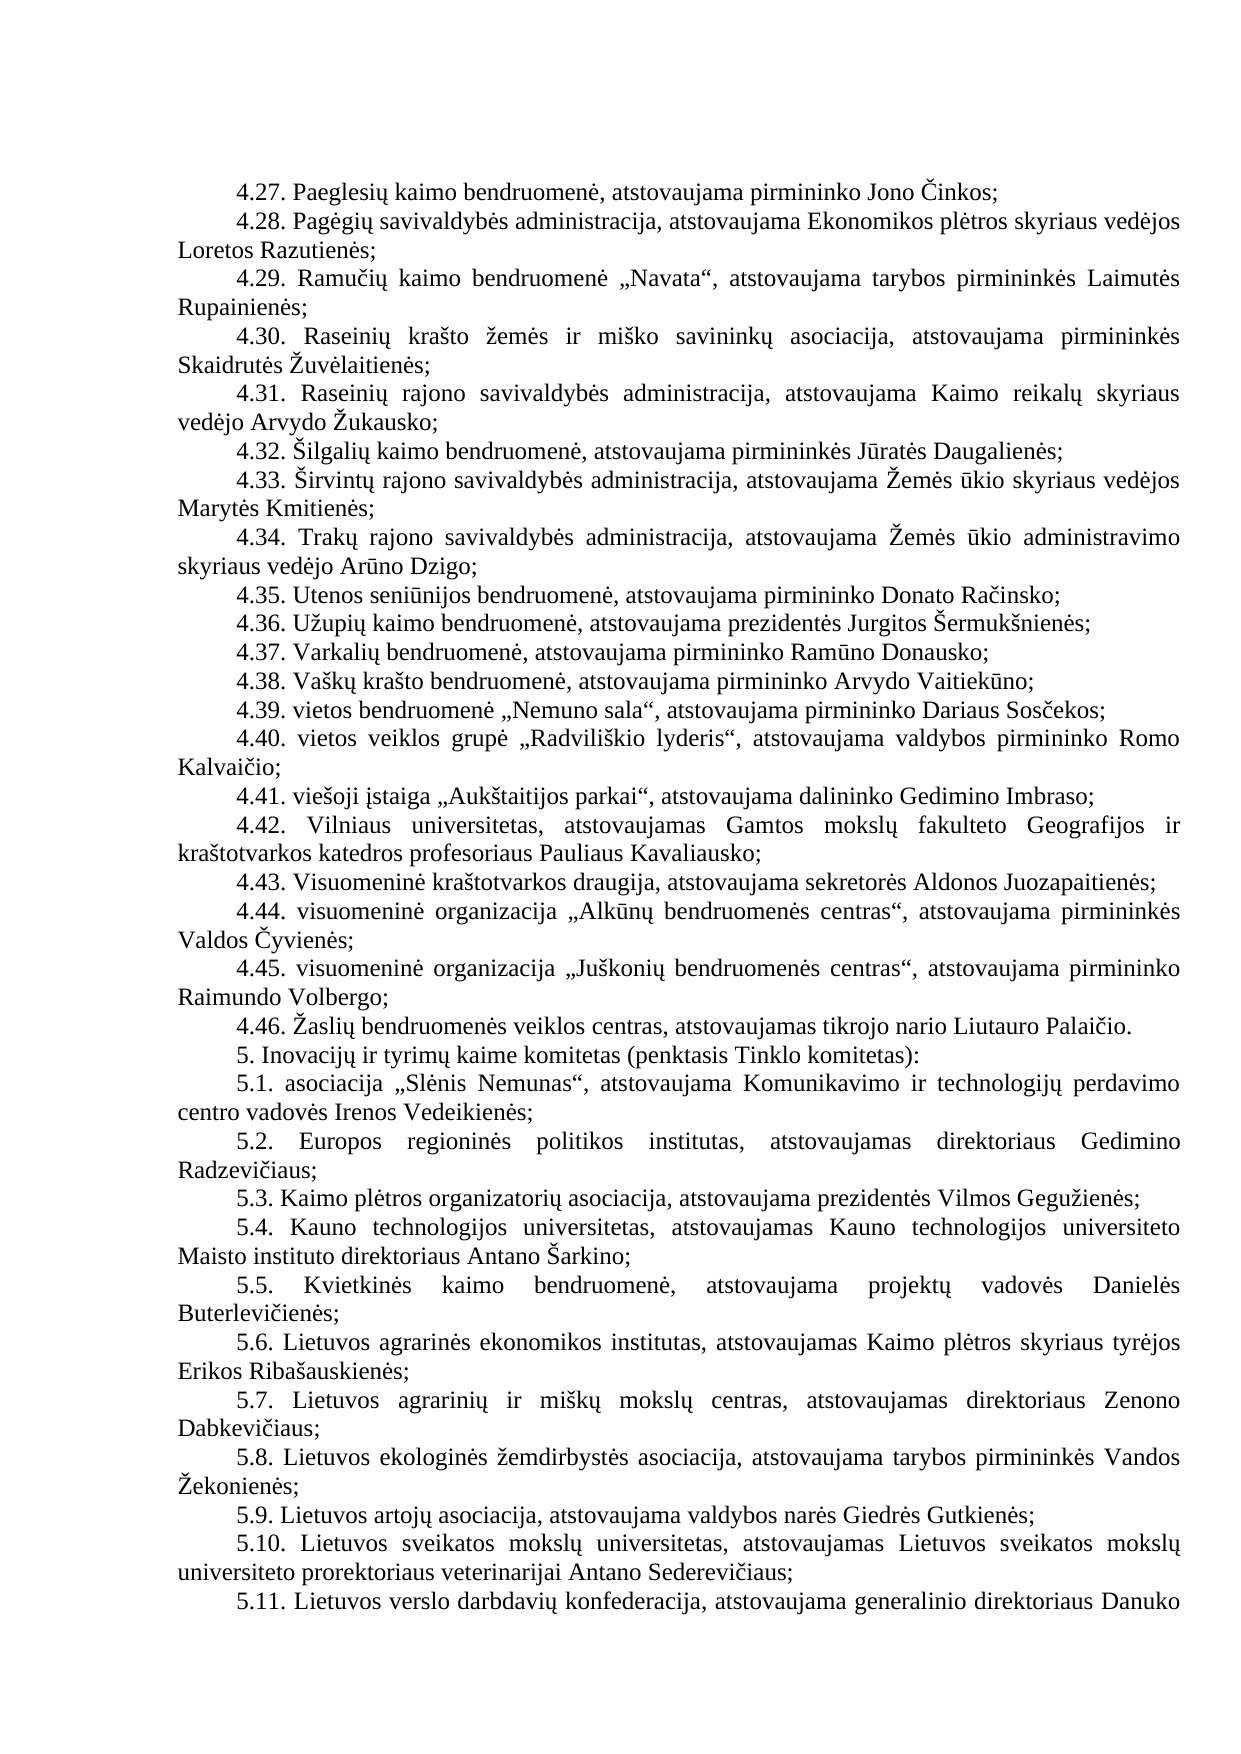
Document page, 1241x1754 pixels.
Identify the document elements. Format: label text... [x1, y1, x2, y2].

text 4.43. Visuomeninė kraštotvarkos draugija, atstovaujama sekretorės Aldonos Juozapaitienės; [177, 867, 1181, 896]
text 4.37. Varkalių bendruomenė, atstovaujama pirmininko Ramūno Donausko; [177, 637, 1181, 666]
text 4.38. Vaškų krašto bendruomenė, atstovaujama pirmininko Arvydo Vaitiekūno; [177, 666, 1181, 695]
text 4.31. Raseinių rajono savivaldybės administracija, atstovaujama Kaimo reikalų skyriaus vedėjo Arvydo Žukausko; [177, 378, 1181, 436]
text 5.3. Kaimo plėtros organizatorių asociacija, atstovaujama prezidentės Vilmos Gegužienės; [177, 1183, 1181, 1212]
text 5.2. Europos regioninės politikos institutas, atstovaujamas direktoriaus Gedimino Radzevičiaus; [177, 1126, 1181, 1183]
text 5.8. Lietuvos ekologinės žemdirbystės asociacija, atstovaujama tarybos pirmininkės Vandos Žekonienės; [177, 1442, 1181, 1500]
text 5. Inovacijų ir tyrimų kaime komitetas (penktasis Tinklo komitetas): [177, 1040, 1181, 1068]
text 4.36. Užupių kaimo bendruomenė, atstovaujama prezidentės Jurgitos Šermukšnienės; [177, 608, 1181, 637]
text 5.5. Kvietkinės kaimo bendruomenė, atstovaujama projektų vadovės Danielės Buterlevičienės; [177, 1270, 1181, 1327]
text 5.1. asociacija „Slėnis Nemunas“, atstovaujama Komunikavimo ir technologijų perdavimo centro vadovės Irenos Vedeikienės; [177, 1068, 1181, 1126]
text 5.11. Lietuvos verslo darbdavių konfederacija, atstovaujama generalinio direktoriaus Danuko [177, 1586, 1181, 1615]
text 4.46. Žaslių bendruomenės veiklos centras, atstovaujamas tikrojo nario Liutauro Palaičio. [177, 1011, 1181, 1040]
text 5.7. Lietuvos agrarinių ir miškų mokslų centras, atstovaujamas direktoriaus Zenono Dabkevičiaus; [177, 1385, 1181, 1442]
text 4.33. Širvintų rajono savivaldybės administracija, atstovaujama Žemės ūkio skyriaus vedėjos Marytės Kmitienės; [177, 465, 1181, 522]
text 4.27. Paeglesių kaimo bendruomenė, atstovaujama pirmininko Jono Činkos; [177, 177, 1181, 206]
text 4.30. Raseinių krašto žemės ir miško savininkų asociacija, atstovaujama pirmininkės Skaidrutės Žuvėlaitienės; [177, 321, 1181, 378]
text 4.32. Šilgalių kaimo bendruomenė, atstovaujama pirmininkės Jūratės Daugalienės; [177, 436, 1181, 465]
text 4.42. Vilniaus universitetas, atstovaujamas Gamtos mokslų fakulteto Geografijos ir kraštotvarkos katedros profesoriaus Pauliaus Kavaliausko; [177, 810, 1181, 867]
text 4.39. vietos bendruomenė „Nemuno sala“, atstovaujama pirmininko Dariaus Sosčekos; [177, 695, 1181, 723]
text 5.6. Lietuvos agrarinės ekonomikos institutas, atstovaujamas Kaimo plėtros skyriaus tyrėjos Erikos Ribašauskienės; [177, 1327, 1181, 1385]
text 4.28. Pagėgių savivaldybės administracija, atstovaujama Ekonomikos plėtros skyriaus vedėjos Loretos Razutienės; [177, 206, 1181, 263]
text 5.4. Kauno technologijos universitetas, atstovaujamas Kauno technologijos universiteto Maisto instituto direktoriaus Antano Šarkino; [177, 1212, 1181, 1270]
text 4.29. Ramučių kaimo bendruomenė „Navata“, atstovaujama tarybos pirmininkės Laimutės Rupainienės; [177, 263, 1181, 321]
text 4.44. visuomeninė organizacija „Alkūnų bendruomenės centras“, atstovaujama pirmininkės Valdos Čyvienės; [177, 896, 1181, 953]
text 4.41. viešoji įstaiga „Aukštaitijos parkai“, atstovaujama dalininko Gedimino Imbraso; [177, 781, 1181, 810]
text 5.9. Lietuvos artojų asociacija, atstovaujama valdybos narės Giedrės Gutkienės; [177, 1500, 1181, 1528]
text 4.35. Utenos seniūnijos bendruomenė, atstovaujama pirmininko Donato Račinsko; [177, 580, 1181, 608]
text 4.34. Trakų rajono savivaldybės administracija, atstovaujama Žemės ūkio administravimo skyriaus vedėjo Arūno Dzigo; [177, 522, 1181, 580]
text 4.45. visuomeninė organizacija „Juškonių bendruomenės centras“, atstovaujama pirmininko Raimundo Volbergo; [177, 953, 1181, 1011]
text 4.40. vietos veiklos grupė „Radviliškio lyderis“, atstovaujama valdybos pirmininko Romo Kalvaičio; [177, 723, 1181, 781]
text 5.10. Lietuvos sveikatos mokslų universitetas, atstovaujamas Lietuvos sveikatos mokslų universiteto prorektoriaus veterinarijai Antano Sederevičiaus; [177, 1528, 1181, 1586]
